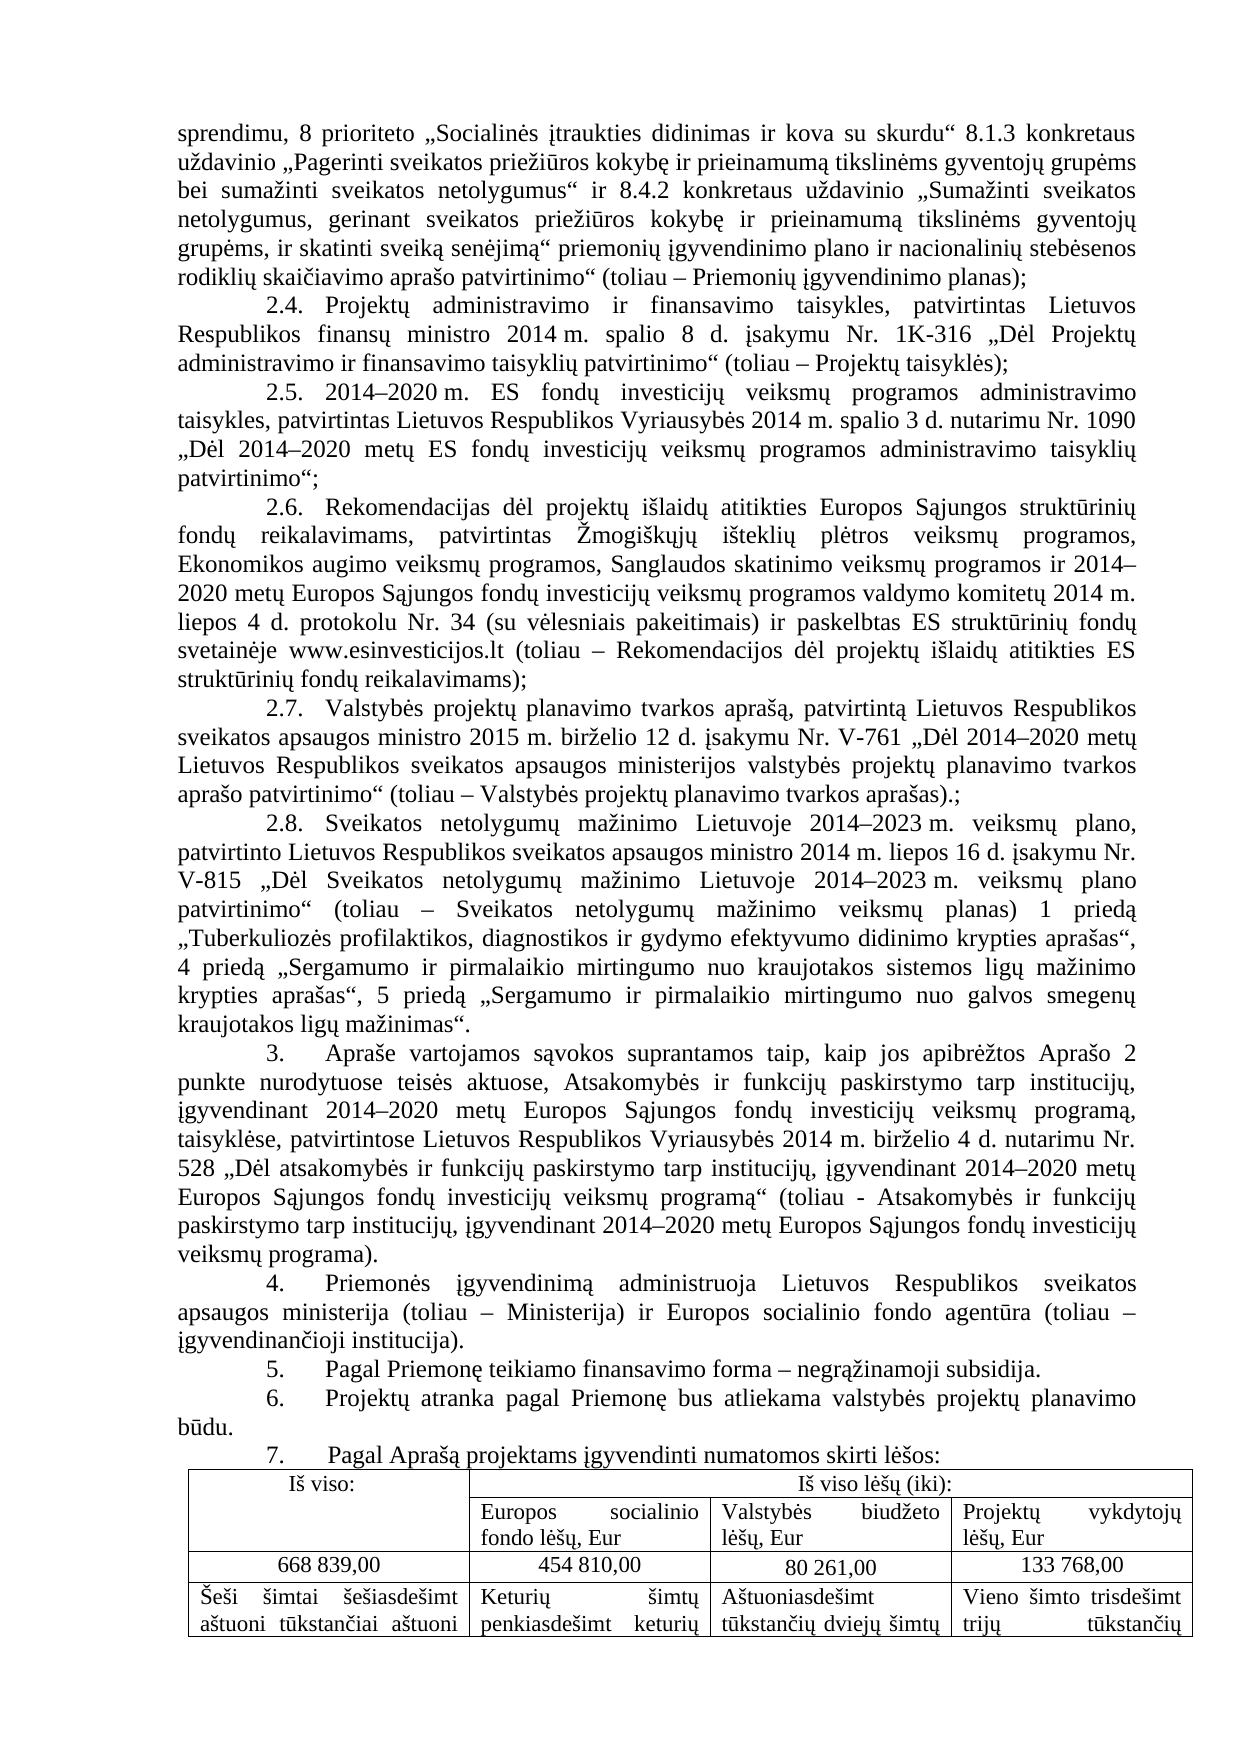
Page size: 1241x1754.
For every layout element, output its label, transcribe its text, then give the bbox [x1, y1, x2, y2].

table_cell Vieno šimto trisdešimt trijų tūkstančių [952, 1583, 1192, 1636]
text 2.8. Sveikatos netolygumų mažinimo Lietuvoje 2014–2023 m. veiksmų plano, patvirtinto Lietuvos Respublikos sveikatos apsaugos ministro 2014 m. liepos 16 d. įsakymu Nr. V-815 „Dėl Sveikatos netolygumų mažinimo Lietuvoje 2014–2023 m. veiksmų plano patvirtinimo“ (toliau – Sveikatos netolygumų mažinimo veiksmų planas) 1 priedą „Tuberkuliozės profilaktikos, diagnostikos ir gydymo efektyvumo didinimo krypties aprašas“, 4 priedą „Sergamumo ir pirmalaikio mirtingumo nuo kraujotakos sistemos ligų mažinimo krypties aprašas“, 5 priedą „Sergamumo ir pirmalaikio mirtingumo nuo galvos smegenų kraujotakos ligų mažinimas“. [177, 808, 1137, 1038]
table_cell 454 810,00 [470, 1552, 710, 1582]
table_cell 133 768,00 [952, 1552, 1192, 1582]
table_header Iš viso: [189, 1470, 469, 1551]
table_cell 668 839,00 [189, 1552, 469, 1582]
text 7. Pagal Aprašą projektams įgyvendinti numatomos skirti lėšos: [177, 1441, 1137, 1469]
table_cell Šeši šimtai šešiasdešimt aštuoni tūkstančiai aštuoni [189, 1583, 469, 1636]
text 6. Projektų atranka pagal Priemonę bus atliekama valstybės projektų planavimo būdu. [177, 1383, 1137, 1441]
table_cell Valstybės biudžeto lėšų, Eur [711, 1498, 951, 1551]
table_cell Aštuoniasdešimt tūkstančių dviejų šimtų [711, 1583, 951, 1636]
table_cell Europos socialinio fondo lėšų, Eur [470, 1498, 710, 1551]
text 3. Apraše vartojamos sąvokos suprantamos taip, kaip jos apibrėžtos Aprašo 2 punkte nurodytuose teisės aktuose, Atsakomybės ir funkcijų paskirstymo tarp institucijų, įgyvendinant 2014–2020 metų Europos Sąjungos fondų investicijų veiksmų programą, taisyklėse, patvirtintose Lietuvos Respublikos Vyriausybės 2014 m. birželio 4 d. nutarimu Nr. 528 „Dėl atsakomybės ir funkcijų paskirstymo tarp institucijų, įgyvendinant 2014–2020 metų Europos Sąjungos fondų investicijų veiksmų programą“ (toliau - Atsakomybės ir funkcijų paskirstymo tarp institucijų, įgyvendinant 2014–2020 metų Europos Sąjungos fondų investicijų veiksmų programa). [177, 1038, 1137, 1268]
table_cell 80 261,00 [711, 1552, 951, 1582]
text 2.4. Projektų administravimo ir finansavimo taisykles, patvirtintas Lietuvos Respublikos finansų ministro 2014 m. spalio 8 d. įsakymu Nr. 1K-316 „Dėl Projektų administravimo ir finansavimo taisyklių patvirtinimo“ (toliau – Projektų taisyklės); [177, 291, 1137, 377]
table_cell Projektų vykdytojų lėšų, Eur [952, 1498, 1192, 1551]
table_header Iš viso lėšų (iki): [470, 1470, 1192, 1497]
text 2.7. Valstybės projektų planavimo tvarkos aprašą, patvirtintą Lietuvos Respublikos sveikatos apsaugos ministro 2015 m. birželio 12 d. įsakymu Nr. V-761 „Dėl 2014–2020 metų Lietuvos Respublikos sveikatos apsaugos ministerijos valstybės projektų planavimo tvarkos aprašo patvirtinimo“ (toliau – Valstybės projektų planavimo tvarkos aprašas).; [177, 693, 1137, 808]
table_cell Keturių šimtų penkiasdešimt keturių [470, 1583, 710, 1636]
text 2.6. Rekomendacijas dėl projektų išlaidų atitikties Europos Sąjungos struktūrinių fondų reikalavimams, patvirtintas Žmogiškųjų išteklių plėtros veiksmų programos, Ekonomikos augimo veiksmų programos, Sanglaudos skatinimo veiksmų programos ir 2014–2020 metų Europos Sąjungos fondų investicijų veiksmų programos valdymo komitetų 2014 m. liepos 4 d. protokolu Nr. 34 (su vėlesniais pakeitimais) ir paskelbtas ES struktūrinių fondų svetainėje www.esinvesticijos.lt (toliau – Rekomendacijos dėl projektų išlaidų atitikties ES struktūrinių fondų reikalavimams); [177, 492, 1137, 693]
text sprendimu, 8 prioriteto „Socialinės įtraukties didinimas ir kova su skurdu“ 8.1.3 konkretaus uždavinio „Pagerinti sveikatos priežiūros kokybę ir prieinamumą tikslinėms gyventojų grupėms bei sumažinti sveikatos netolygumus“ ir 8.4.2 konkretaus uždavinio „Sumažinti sveikatos netolygumus, gerinant sveikatos priežiūros kokybę ir prieinamumą tikslinėms gyventojų grupėms, ir skatinti sveiką senėjimą“ priemonių įgyvendinimo plano ir nacionalinių stebėsenos rodiklių skaičiavimo aprašo patvirtinimo“ (toliau – Priemonių įgyvendinimo planas); [177, 118, 1137, 291]
text 5. Pagal Priemonę teikiamo finansavimo forma – negrąžinamoji subsidija. [177, 1354, 1137, 1383]
text 4. Priemonės įgyvendinimą administruoja Lietuvos Respublikos sveikatos apsaugos ministerija (toliau – Ministerija) ir Europos socialinio fondo agentūra (toliau – įgyvendinančioji institucija). [177, 1268, 1137, 1354]
text 2.5. 2014–2020 m. ES fondų investicijų veiksmų programos administravimo taisykles, patvirtintas Lietuvos Respublikos Vyriausybės 2014 m. spalio 3 d. nutarimu Nr. 1090 „Dėl 2014–2020 metų ES fondų investicijų veiksmų programos administravimo taisyklių patvirtinimo“; [177, 377, 1137, 492]
